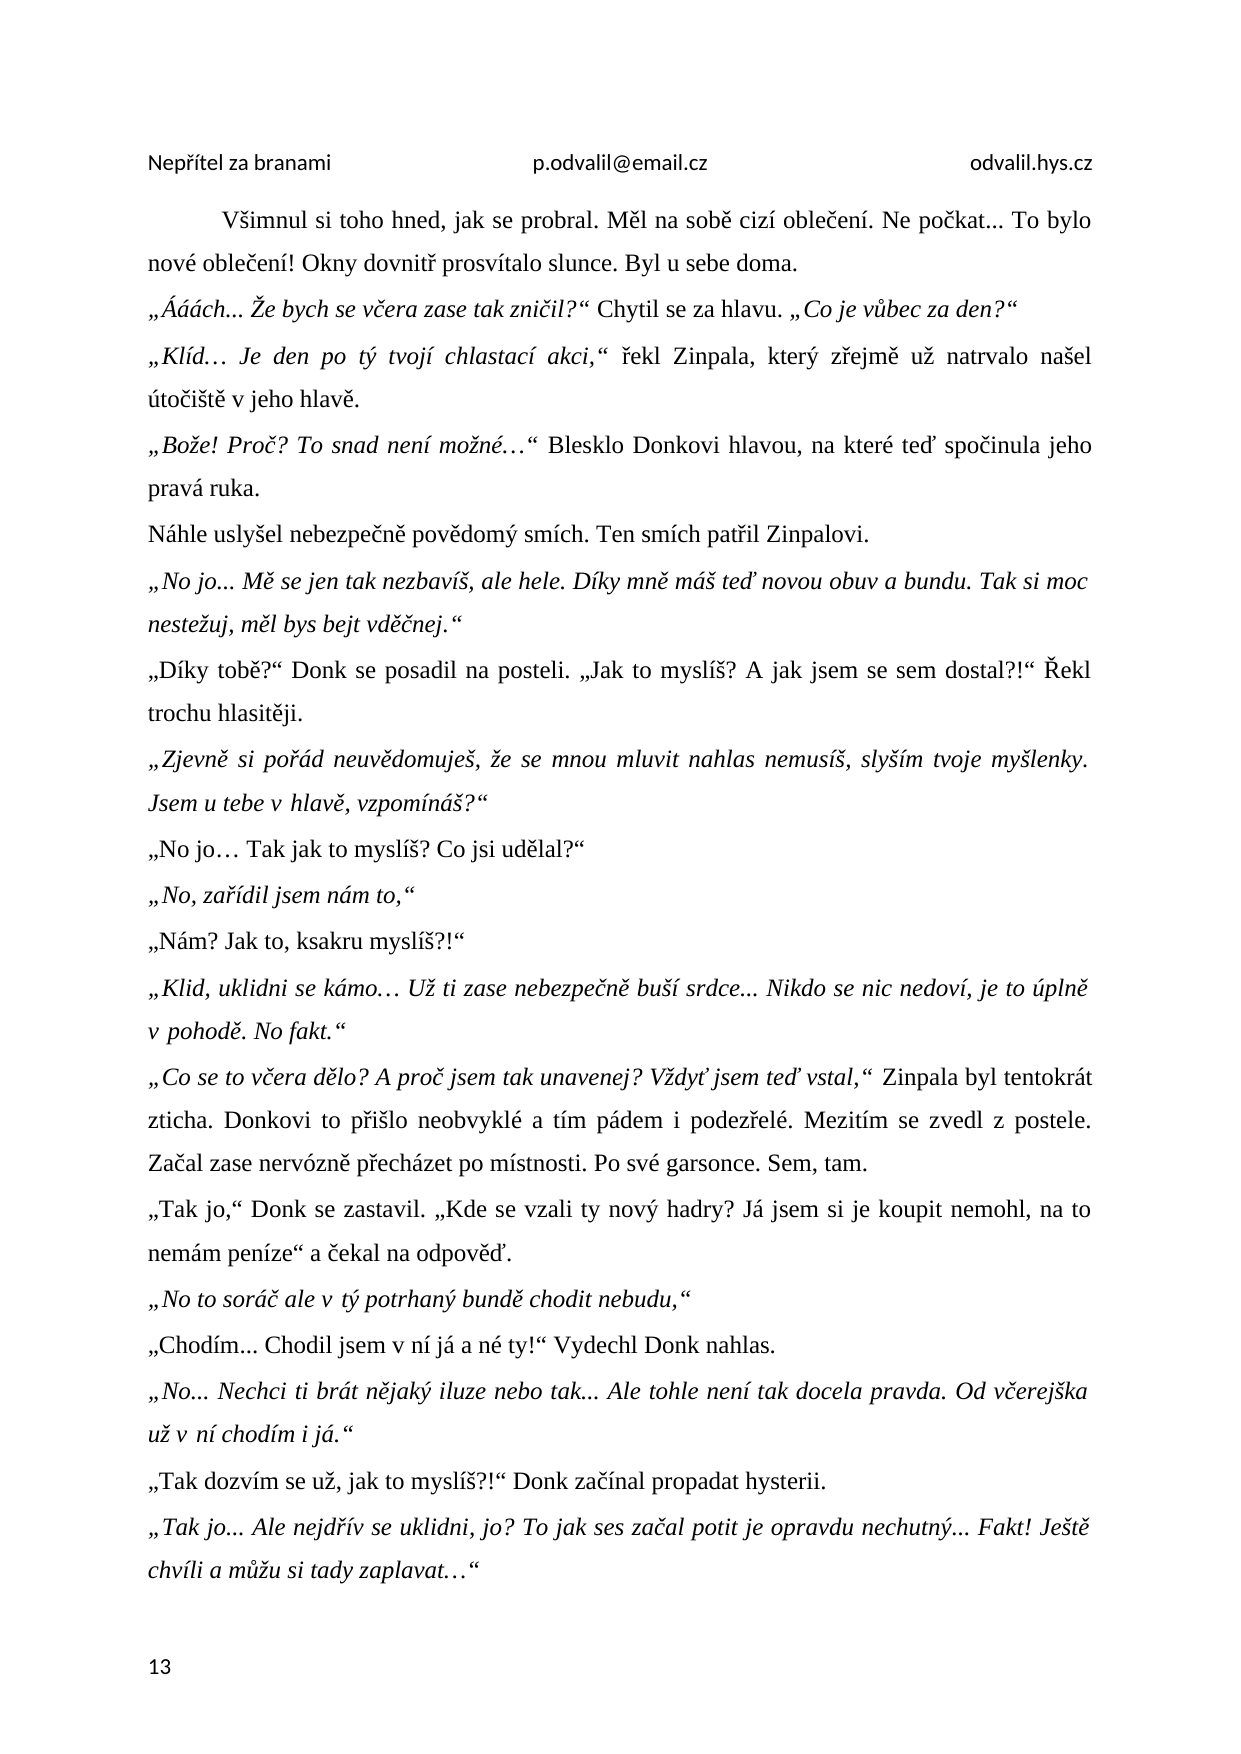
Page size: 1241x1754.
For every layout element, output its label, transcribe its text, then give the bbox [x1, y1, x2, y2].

text „Tak jo,“ Donk se zastavil. „Kde se vzali ty nový hadry? Já jsem si je koupit nemohl, na to nemám peníze“ a čekal na odpověď. [148, 1194, 1093, 1266]
text Všimnul si toho hned, jak se probral. Měl na sobě cizí oblečení. Ne počkat... To bylo nové oblečení! Okny dovnitř prosvítalo slunce. Byl u sebe doma. [148, 205, 1093, 277]
text „Zjevně si pořád neuvědomuješ, že se mnou mluvit nahlas nemusíš, slyším tvoje myšlenky. Jsem u tebe v hlavě, vzpomínáš?“ [148, 744, 1093, 816]
text „Ááách... Že bych se včera zase tak zničil?“ Chytil se za hlavu. „Co je vůbec za den?“ [148, 294, 1093, 323]
text „Tak jo... Ale nejdřív se uklidni, jo? To jak ses začal potit je opravdu nechutný... Fakt! Ještě chvíli a můžu si tady zaplavat…“ [148, 1512, 1093, 1584]
text Náhle uslyšel nebezpečně povědomý smích. Ten smích patřil Zinpalovi. [148, 519, 1093, 548]
text „Klíd… Je den po tý tvojí chlastací akci,“ řekl Zinpala, který zřejmě už natrvalo našel útočiště v jeho hlavě. [148, 341, 1093, 413]
text „Tak dozvím se už, jak to myslíš?!“ Donk začínal propadat hysterii. [148, 1466, 1093, 1494]
text „No to soráč ale v tý potrhaný bundě chodit nebudu,“ [148, 1284, 1093, 1313]
text „No, zařídil jsem nám to,“ [148, 880, 1093, 909]
text „Díky tobě?“ Donk se posadil na posteli. „Jak to myslíš? A jak jsem se sem dostal?!“ Řekl trochu hlasitěji. [148, 655, 1093, 727]
text „Nám? Jak to, ksakru myslíš?!“ [148, 926, 1093, 955]
text „No... Nechci ti brát nějaký iluze nebo tak... Ale tohle není tak docela pravda. Od včerejška už v ní chodím i já.“ [148, 1376, 1093, 1448]
text „No jo... Mě se jen tak nezbavíš, ale hele. Díky mně máš teď novou obuv a bundu. Tak si moc nestežuj, měl bys bejt vděčnej.“ [148, 566, 1093, 638]
text „No jo… Tak jak to myslíš? Co jsi udělal?“ [148, 834, 1093, 863]
text „Co se to včera dělo? A proč jsem tak unavenej? Vždyť jsem teď vstal,“ Zinpala byl tentokrát zticha. Donkovi to přišlo neobvyklé a tím pádem i podezřelé. Mezitím se zvedl z postele. Začal zase nervózně přecházet po místnosti. Po své garsonce. Sem, tam. [148, 1062, 1093, 1177]
text „Chodím... Chodil jsem v ní já a né ty!“ Vydechl Donk nahlas. [148, 1330, 1093, 1359]
text „Klid, uklidni se kámo… Už ti zase nebezpečně buší srdce... Nikdo se nic nedoví, je to úplně v pohodě. No fakt.“ [148, 973, 1093, 1044]
text „Bože! Proč? To snad není možné…“ Blesklo Donkovi hlavou, na které teď spočinula jeho pravá ruka. [148, 430, 1093, 502]
